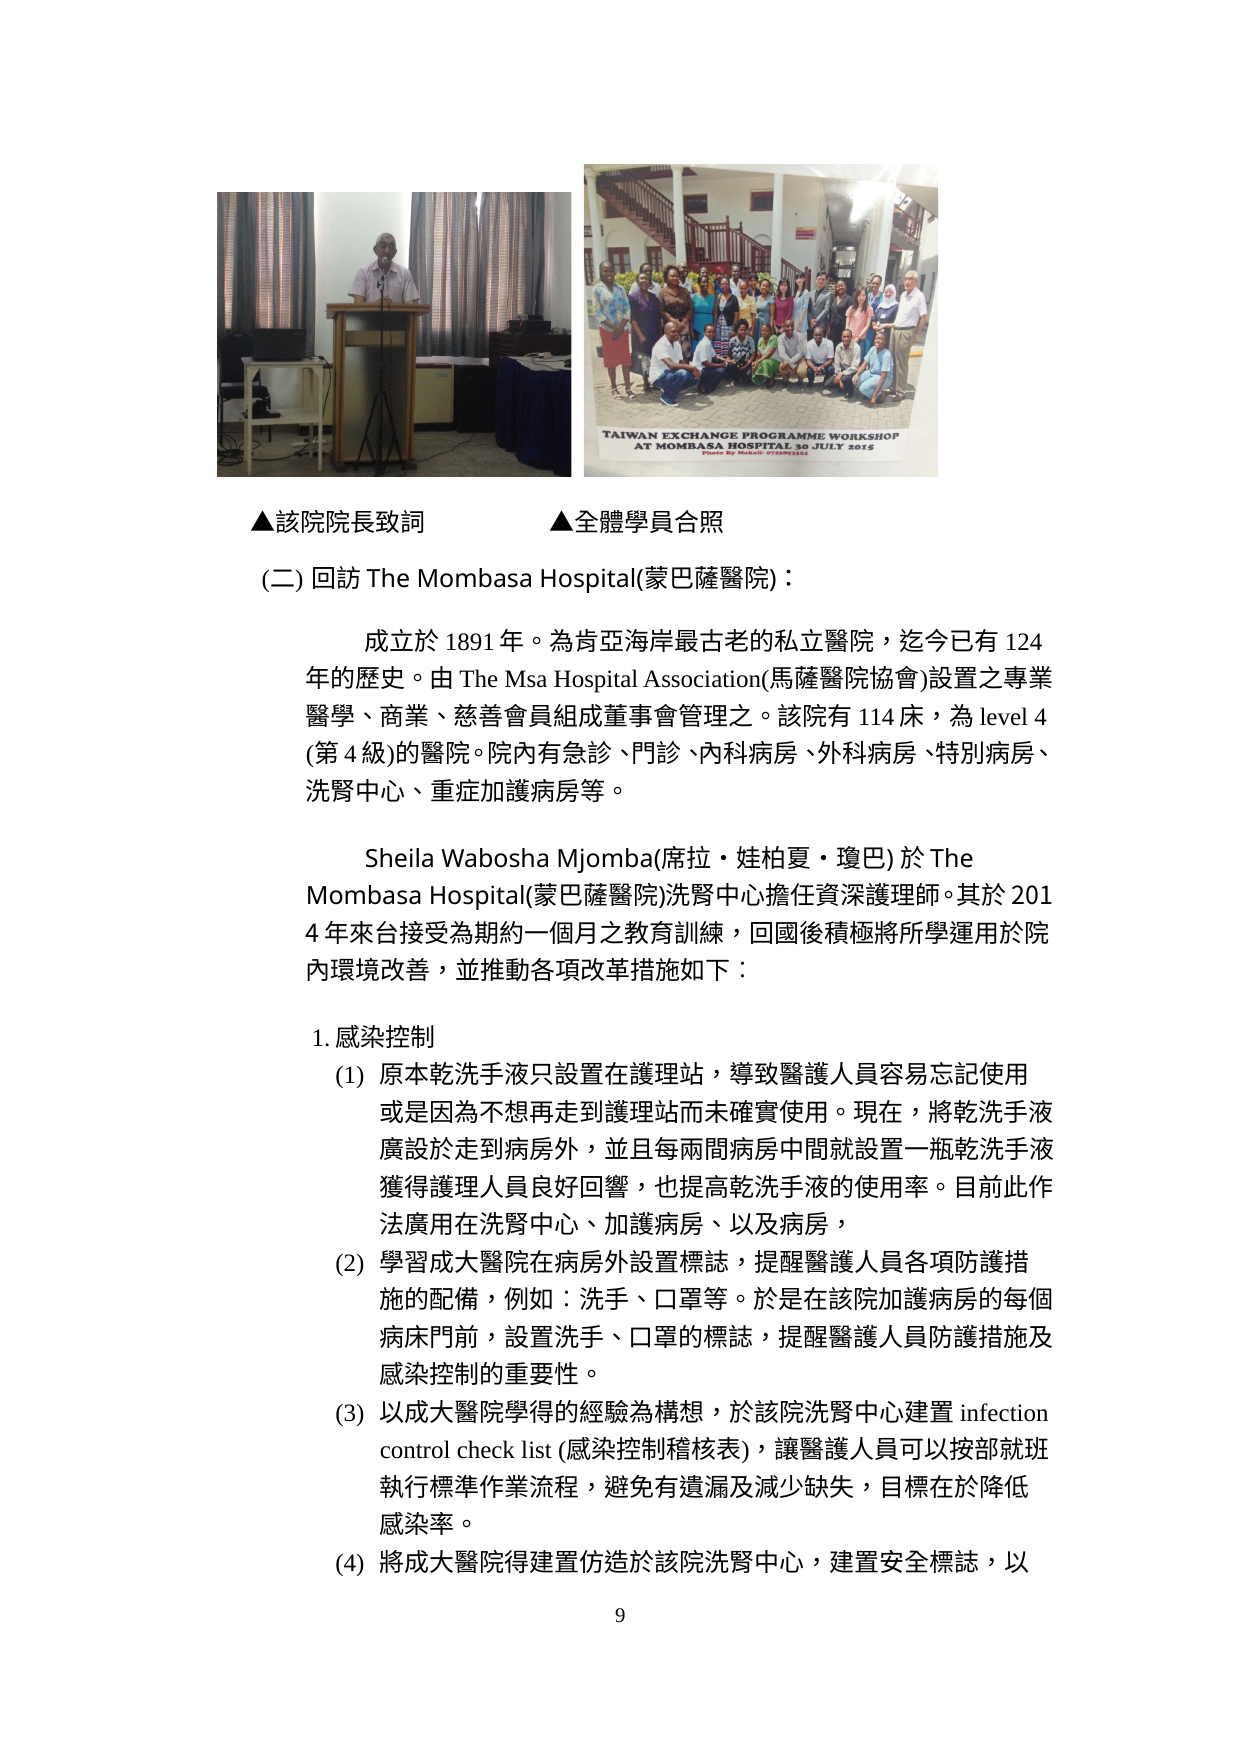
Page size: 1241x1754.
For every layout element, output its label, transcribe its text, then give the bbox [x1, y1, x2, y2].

text ▲該院院長致詞 ▲全體學員合照 [217, 502, 1088, 539]
list 將成大醫院得建置仿造於該院洗腎中心，建置安全標誌，以 [335, 1542, 1053, 1579]
text Sheila Wabosha Mjomba(席拉‧娃柏夏‧瓊巴) 於The Mombasa Hospital(蒙巴薩醫院)洗腎中心擔任資深護理師。其於2014年來台接受為期約一個月之教育訓練，回國後積極將所學運用於院內環境改善，並推動各項改革措施如下︰ [306, 837, 1053, 987]
list 回訪The Mombasa Hospital(蒙巴薩醫院)： [261, 558, 1053, 596]
list 感染控制 [311, 1017, 1053, 1054]
picture [583, 164, 939, 477]
list 原本乾洗手液只設置在護理站，導致醫護人員容易忘記使用或是因為不想再走到護理站而未確實使用。現在，將乾洗手液廣設於走到病房外，並且每兩間病房中間就設置一瓶乾洗手液。獲得護理人員良好回響，也提高乾洗手液的使用率。目前此作法廣用在洗腎中心、加護病房、以及病房， [335, 1054, 1053, 1242]
picture [217, 192, 572, 477]
list 以成大醫院學得的經驗為構想，於該院洗腎中心建置infection control check list (感染控制稽核表)，讓醫護人員可以按部就班執行標準作業流程，避免有遺漏及減少缺失，目標在於降低感染率。 [335, 1392, 1053, 1542]
text 成立於1891年。為肯亞海岸最古老的私立醫院，迄今已有124年的歷史。由The Msa Hospital Association(馬薩醫院協會)設置之專業醫學、商業、慈善會員組成董事會管理之。該院有114床，為level 4 (第4級)的醫院。院內有急診、門診、內科病房、外科病房、特別病房、洗腎中心、重症加護病房等。 [306, 621, 1053, 808]
list 學習成大醫院在病房外設置標誌，提醒醫護人員各項防護措施的配備，例如︰洗手、口罩等。於是在該院加護病房的每個病床門前，設置洗手、口罩的標誌，提醒醫護人員防護措施及感染控制的重要性。 [335, 1242, 1053, 1392]
